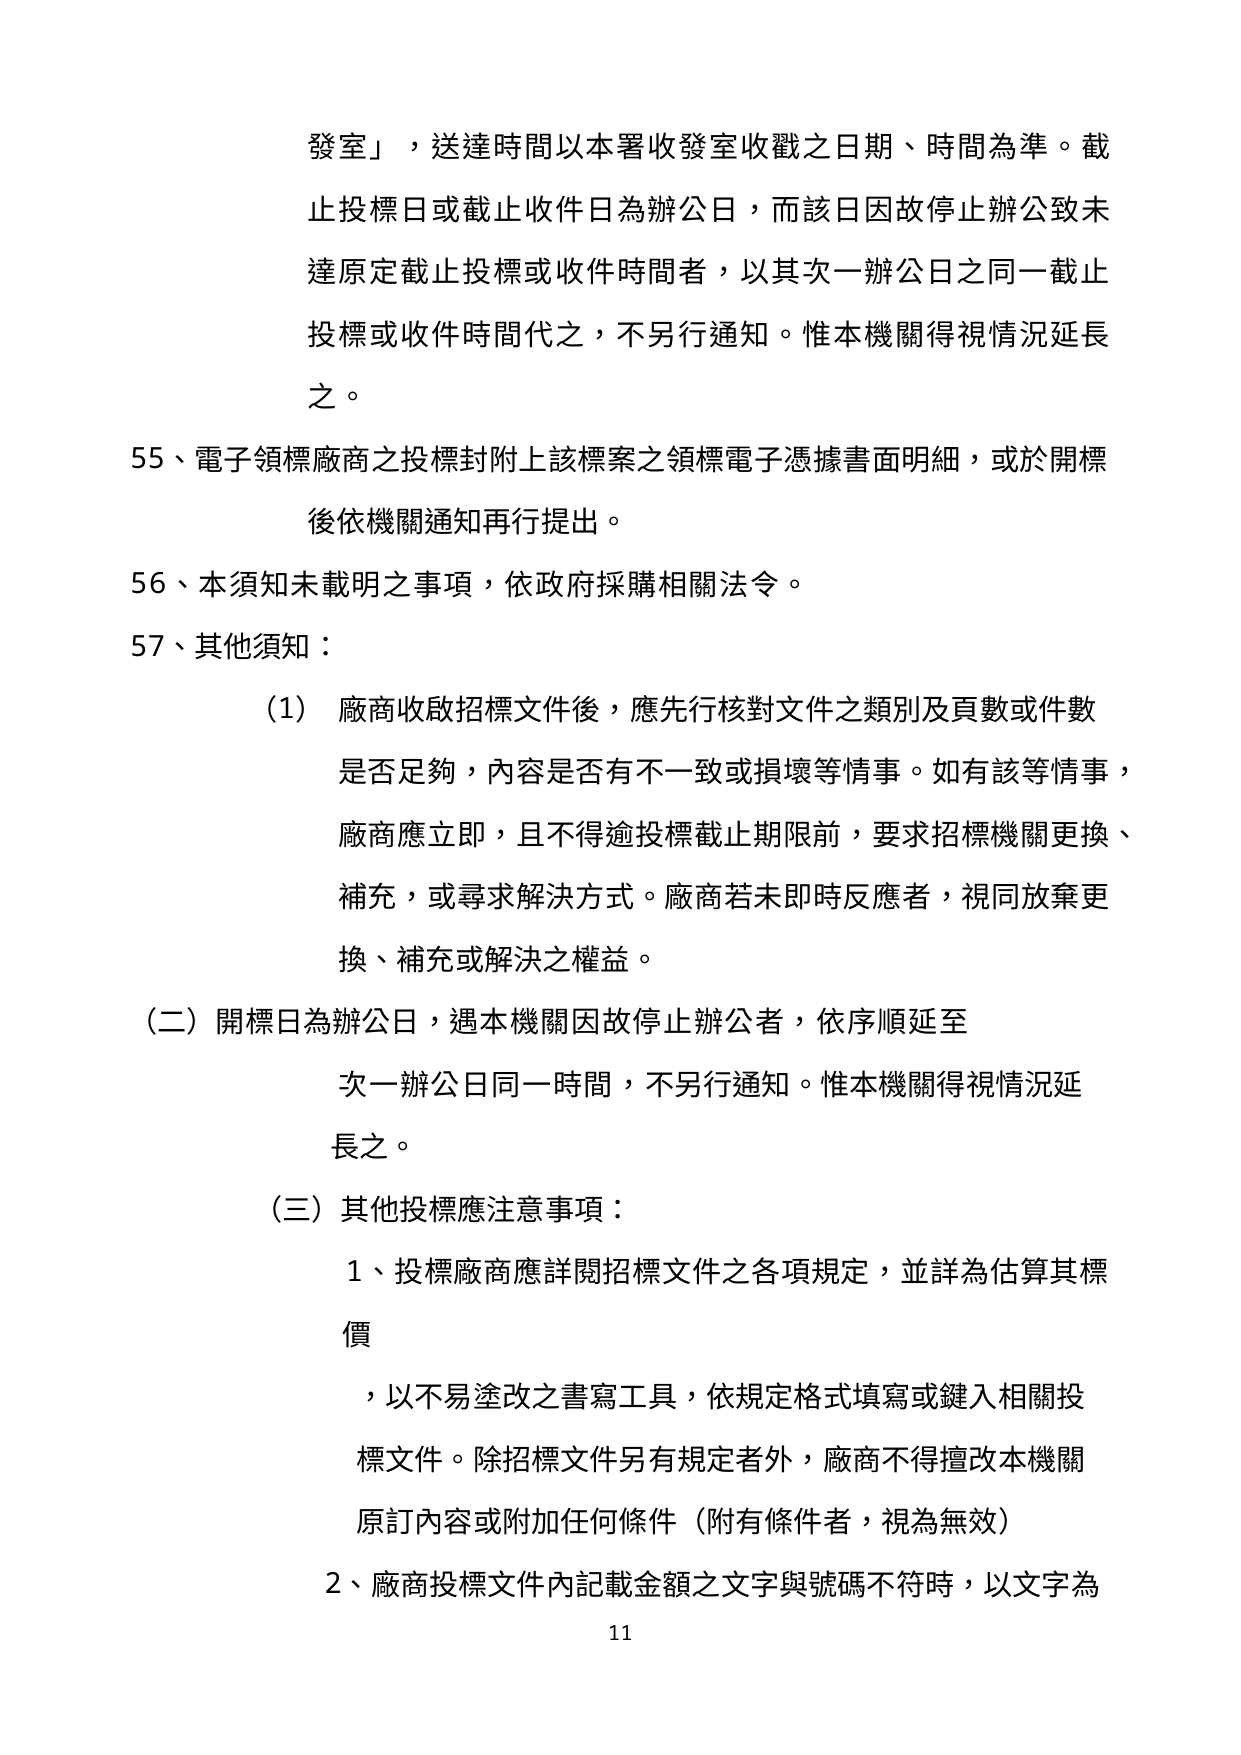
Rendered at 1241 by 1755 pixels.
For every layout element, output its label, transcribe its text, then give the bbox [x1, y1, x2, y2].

text 長之。 [242, 1103, 1110, 1166]
text 2、廠商投標文件內記載金額之文字與號碼不符時，以文字為 [272, 1541, 1110, 1603]
list 其他須知： [130, 603, 1110, 666]
text 次一辦公日同一時間，不另行通知。惟本機關得視情況延 [242, 1041, 1110, 1103]
list 本須知未載明之事項，依政府採購相關法令。 [130, 541, 1110, 603]
text 是否足夠，內容是否有不一致或損壞等情事。如有該等情事，廠商應立即，且不得逾投標截止期限前，要求招標機關更換、補充，或尋求解決方式。廠商若未即時反應者，視同放棄更換、補充或解決之權益。 [338, 728, 1110, 978]
list 發室」，送達時間以本署收發室收戳之日期、時間為準。截止投標日或截止收件日為辦公日，而該日因故停止辦公致未達原定截止投標或收件時間者，以其次一辦公日之同一截止投標或收件時間代之，不另行通知。惟本機關得視情況延長之。 [130, 103, 1110, 416]
list 廠商收啟招標文件後，應先行核對文件之類別及頁數或件數 [248, 666, 1110, 728]
list 電子領標廠商之投標封附上該標案之領標電子憑據書面明細，或於開標後依機關通知再行提出。 [130, 416, 1110, 541]
text ，以不易塗改之書寫工具，依規定格式填寫或鍵入相關投 [342, 1353, 1110, 1416]
text （二）開標日為辦公日，遇本機關因故停止辦公者，依序順延至 [0, 978, 1110, 1041]
text 標文件。除招標文件另有規定者外，廠商不得擅改本機關 [342, 1416, 1110, 1478]
text 原訂內容或附加任何條件（附有條件者，視為無效） [342, 1478, 1110, 1541]
text （三）其他投標應注意事項： [201, 1166, 1110, 1228]
text 1、投標廠商應詳閱招標文件之各項規定，並詳為估算其標價 [201, 1228, 1110, 1353]
